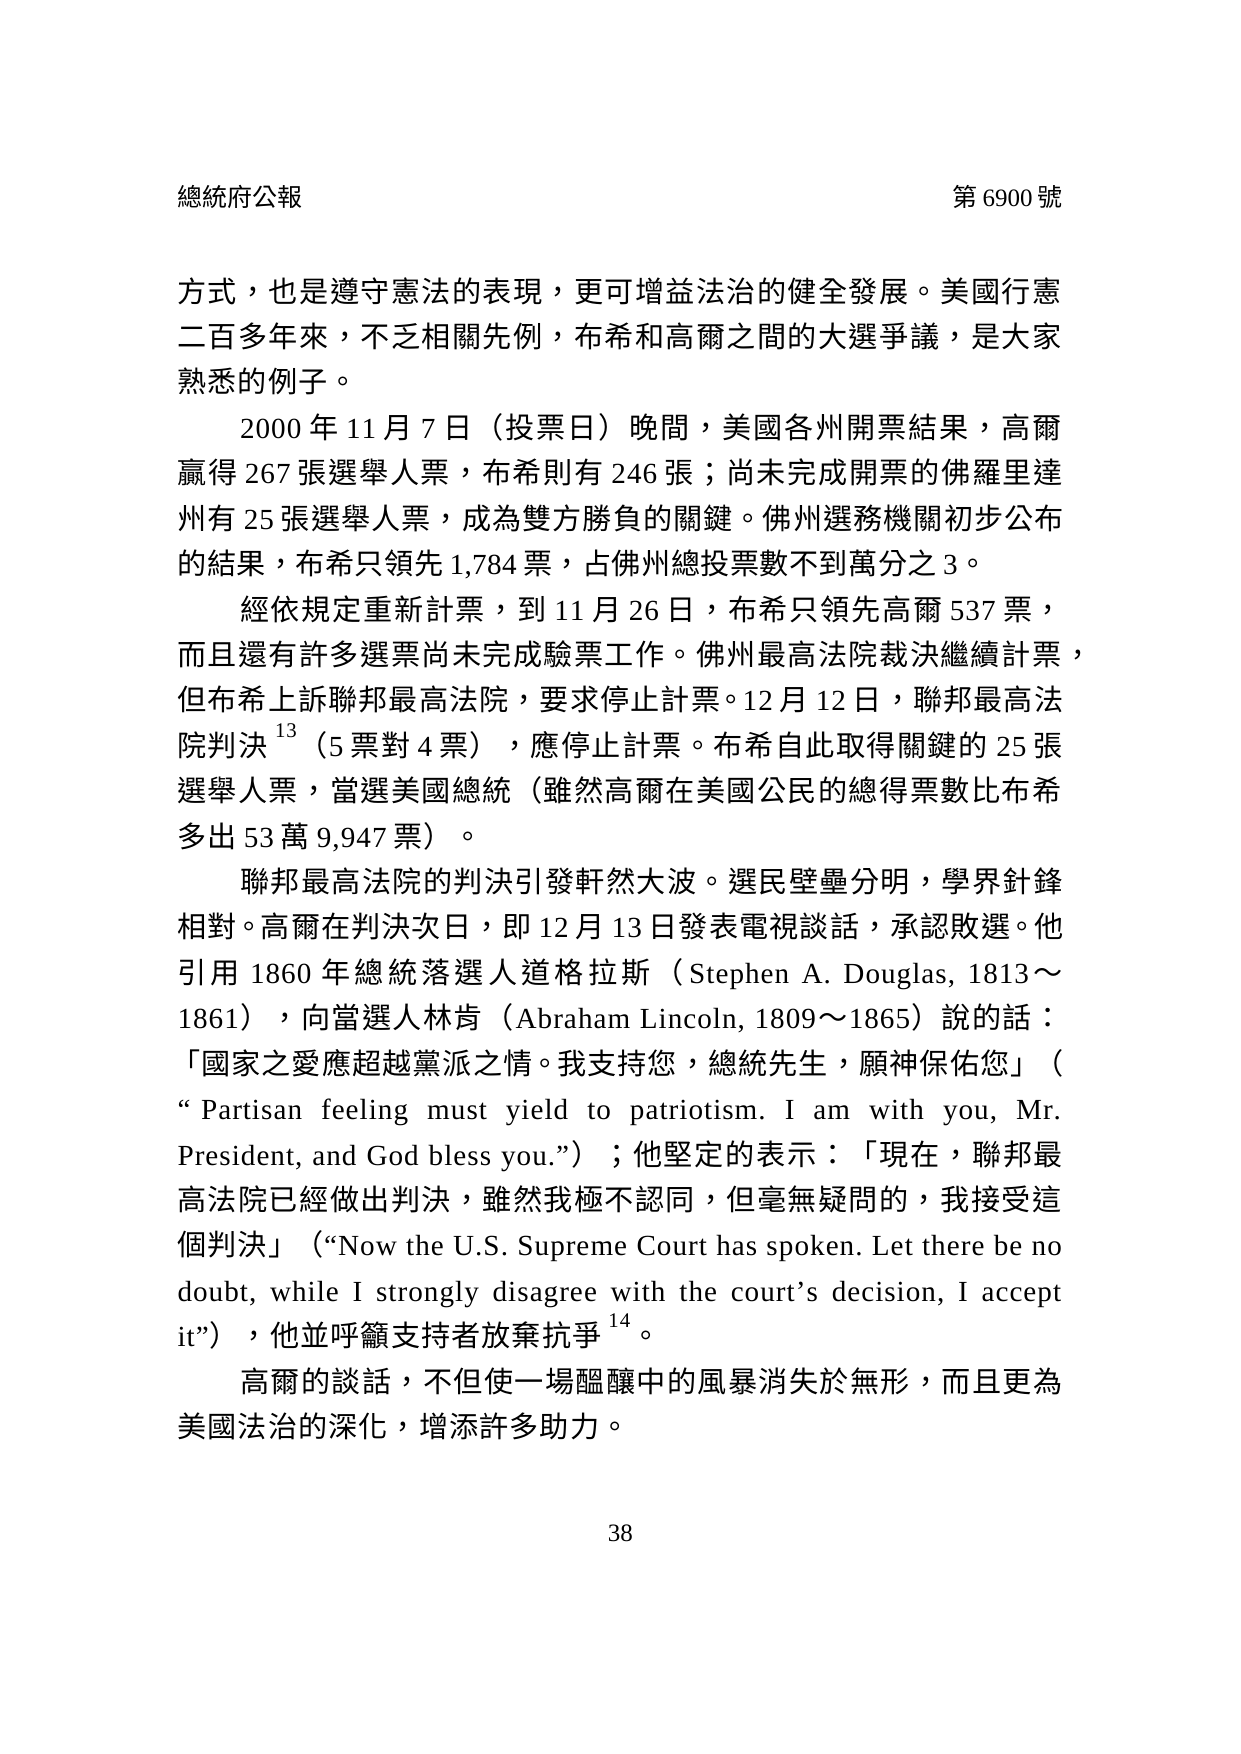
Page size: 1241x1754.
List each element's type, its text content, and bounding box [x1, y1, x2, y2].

text 高爾的談話，不但使一場醞釀中的風暴消失於無形，而且更為美國法治的深化，增添許多助力。 [177, 1356, 1063, 1447]
text 聯邦最高法院的判決引發軒然大波。選民壁壘分明，學界針鋒相對。高爾在判決次日，即12月13日發表電視談話，承認敗選。他引用1860年總統落選人道格拉斯（Stephen A. Douglas, 1813～1861），向當選人林肯（Abraham Lincoln, 1809～1865）說的話：「國家之愛應超越黨派之情。我支持您，總統先生，願神保佑您」（“Partisan feeling must yield to patriotism. I am with you, Mr. President, and God bless you.”）；他堅定的表示：「現在，聯邦最高法院已經做出判決，雖然我極不認同，但毫無疑問的，我接受這個判決」（“Now the U.S. Supreme Court has spoken. Let there be no doubt, while I strongly disagree with the court’s decision, I accept it”），他並呼籲支持者放棄抗爭14。 [177, 856, 1063, 1356]
text 經依規定重新計票，到11月26日，布希只領先高爾537票，而且還有許多選票尚未完成驗票工作。佛州最高法院裁決繼續計票，但布希上訴聯邦最高法院，要求停止計票。12月12日，聯邦最高法院判決13（5票對4票），應停止計票。布希自此取得關鍵的25張選舉人票，當選美國總統（雖然高爾在美國公民的總得票數比布希多出53萬9,947票）。 [177, 584, 1063, 856]
text 2000年11月7日（投票日）晚間，美國各州開票結果，高爾贏得267張選舉人票，布希則有246張；尚未完成開票的佛羅里達州有25張選舉人票，成為雙方勝負的關鍵。佛州選務機關初步公布的結果，布希只領先1,784票，占佛州總投票數不到萬分之3。 [177, 402, 1063, 584]
text 權力分立是憲法的基本設計，許多聲請案件都是因不同機關之間的權限爭議所引起，大法官的解釋自難以令各方皆感滿意。有人以不同的觀點檢驗大法官的解釋，無可厚非。但維護憲法是所有憲政機關的共同責任。總統、副總統、機關首長、立法委員、考試委員、監察委員及各級民意代表等，在宣誓就職的誓詞中，都有遵守憲法的承諾。而尊重司法，依循憲法機制解決爭議，是社會成本最小的方式，也是遵守憲法的表現，更可增益法治的健全發展。美國行憲二百多年來，不乏相關先例，布希和高爾之間的大選爭議，是大家熟悉的例子。 [177, 266, 1063, 402]
